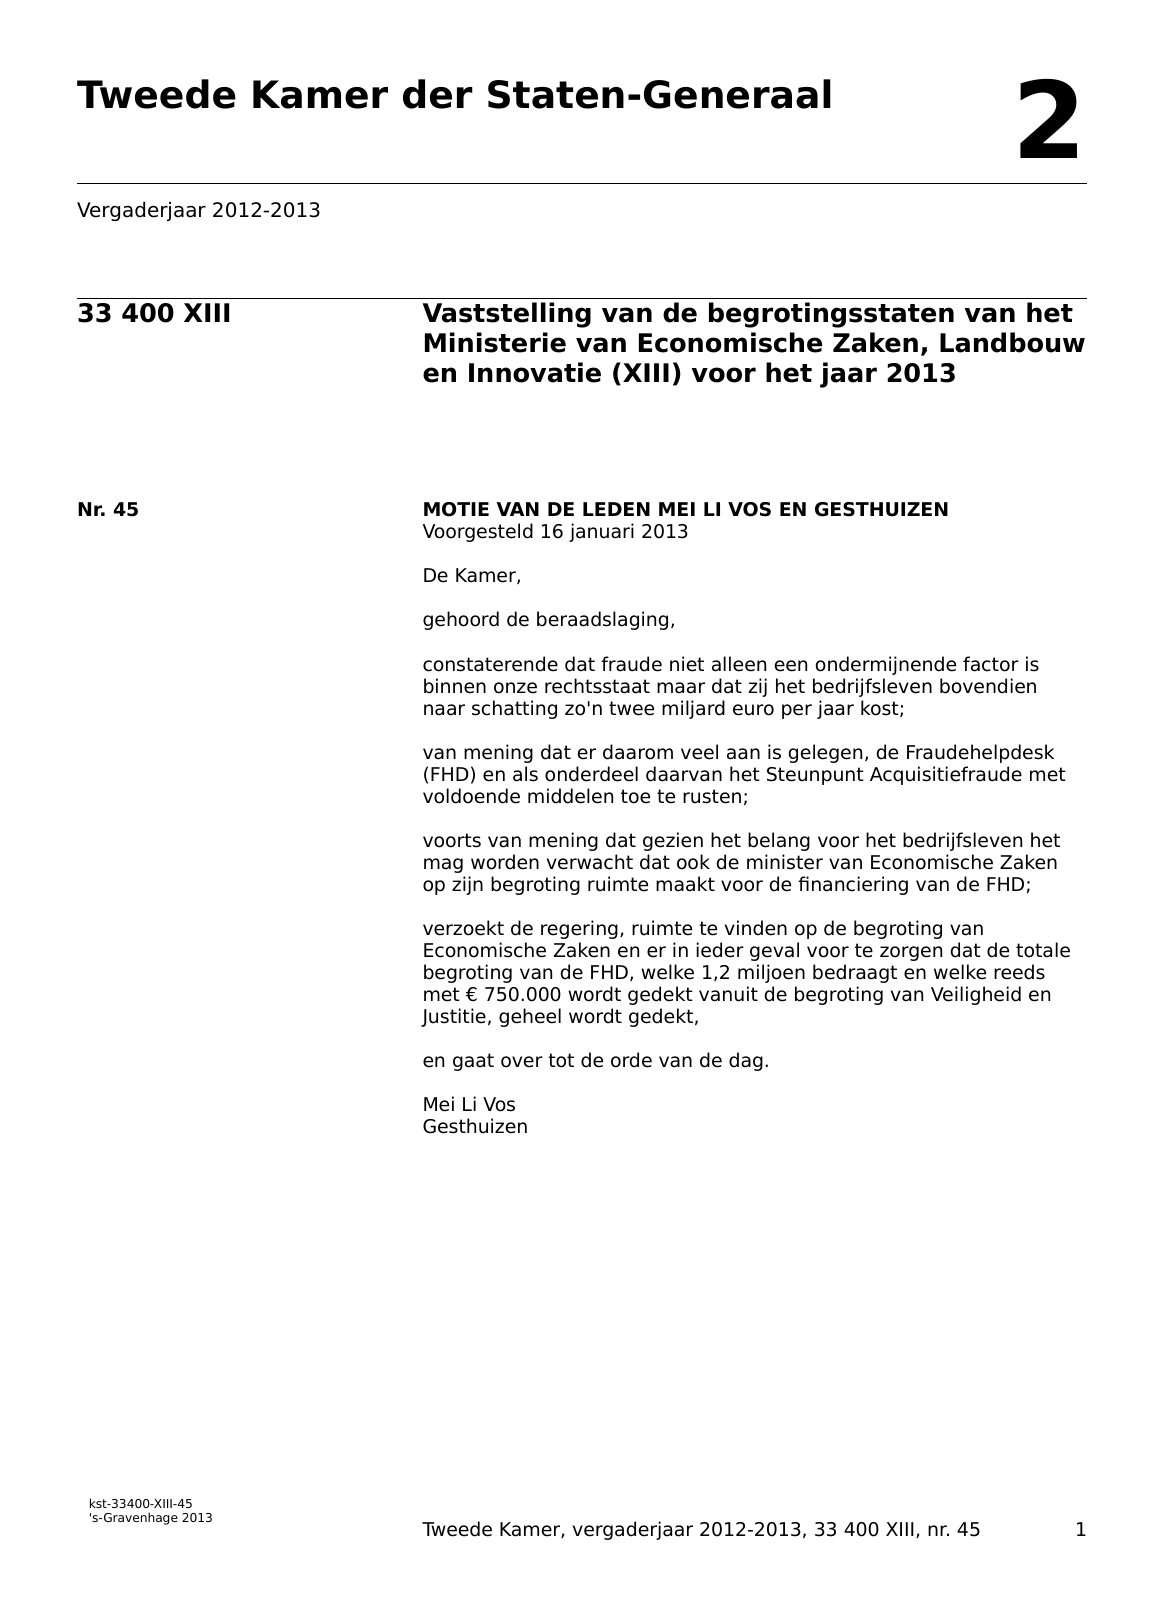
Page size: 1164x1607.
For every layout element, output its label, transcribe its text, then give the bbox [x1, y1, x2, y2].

table_header Tweede Kamer der Staten-Generaal [77, 59, 886, 183]
text kst-33400-XIII-45 [88, 1497, 323, 1511]
text voorts van mening dat gezien het belang voor het bedrijfsleven het mag worden verwacht dat ook de minister van Economische Zaken op zijn begroting ruimte maakt voor de financiering van de FHD; [422, 830, 1087, 896]
text en gaat over tot de orde van de dag. [422, 1050, 1087, 1072]
subtitle Nr. 45 MOTIE VAN DE LEDEN MEI LI VOS EN GESTHUIZEN [77, 499, 1087, 521]
text constaterende dat fraude niet alleen een ondermijnende factor is binnen onze rechtsstaat maar dat zij het bedrijfsleven bovendien naar schatting zo'n twee miljard euro per jaar kost; [422, 653, 1087, 719]
table_cell Vergaderjaar 2012-2013 [77, 184, 1087, 298]
text Voorgesteld 16 januari 2013 [422, 521, 1087, 543]
text Mei Li Vos [422, 1094, 1087, 1116]
table_header 2 [886, 59, 1087, 183]
text van mening dat er daarom veel aan is gelegen, de Fraudehelpdesk (FHD) en als onderdeel daarvan het Steunpunt Acquisitiefraude met voldoende middelen toe te rusten; [422, 742, 1087, 808]
subtitle 33 400 XIII Vaststelling van de begrotingsstaten van het Ministerie van Economische Zaken, Landbouw en Innovatie (XIII) voor het jaar 2013 [77, 299, 1087, 388]
text verzoekt de regering, ruimte te vinden op de begroting van Economische Zaken en er in ieder geval voor te zorgen dat de totale begroting van de FHD, welke 1,2 miljoen bedraagt en welke reeds met € 750.000 wordt gedekt vanuit de begroting van Veiligheid en Justitie, geheel wordt gedekt, [422, 918, 1087, 1028]
text De Kamer, [422, 565, 1087, 587]
text gehoord de beraadslaging, [422, 609, 1087, 631]
text Gesthuizen [422, 1116, 1087, 1138]
text 's-Gravenhage 2013 [88, 1511, 323, 1525]
